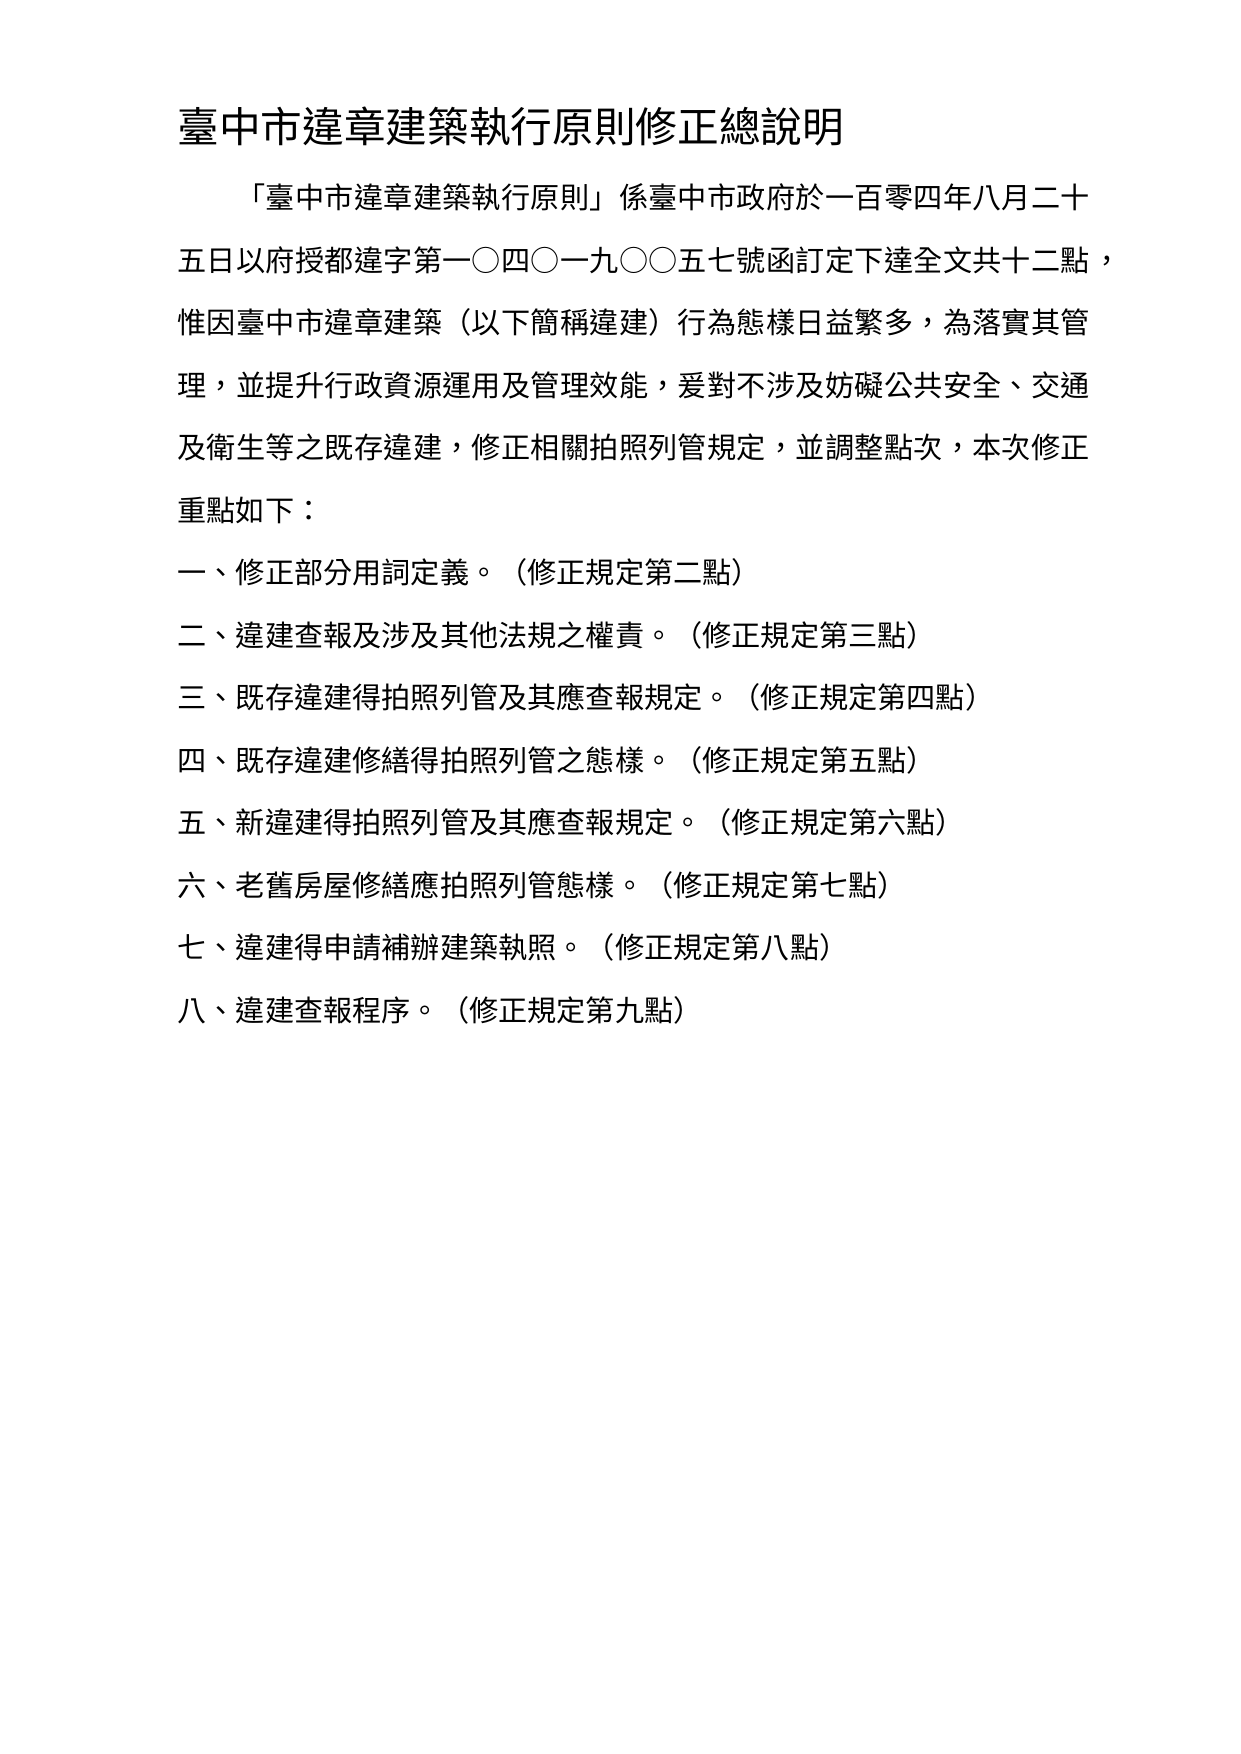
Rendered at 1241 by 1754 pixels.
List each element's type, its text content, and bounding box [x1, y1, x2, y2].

text 「臺中市違章建築執行原則」係臺中市政府於一百零四年八月二十五日以府授都違字第一○四○一九○○五七號函訂定下達全文共十二點，惟因臺中市違章建築（以下簡稱違建）行為態樣日益繁多，為落實其管理，並提升行政資源運用及管理效能，爰對不涉及妨礙公共安全、交通及衛生等之既存違建，修正相關拍照列管規定，並調整點次，本次修正重點如下： [177, 154, 1092, 529]
text 五、新違建得拍照列管及其應查報規定。（修正規定第六點） [177, 779, 1092, 842]
text 一、修正部分用詞定義。（修正規定第二點） [177, 529, 1092, 592]
text 四、既存違建修繕得拍照列管之態樣。（修正規定第五點） [177, 717, 1092, 779]
text 三、既存違建得拍照列管及其應查報規定。（修正規定第四點） [177, 654, 1092, 717]
text 二、違建查報及涉及其他法規之權責。（修正規定第三點） [177, 592, 1092, 654]
text 六、老舊房屋修繕應拍照列管態樣。（修正規定第七點） [177, 842, 1092, 904]
text 臺中市違章建築執行原則修正總說明 [177, 94, 1092, 154]
text 七、違建得申請補辦建築執照。（修正規定第八點） [177, 904, 1092, 967]
text 八、違建查報程序。（修正規定第九點） [177, 967, 1092, 1029]
